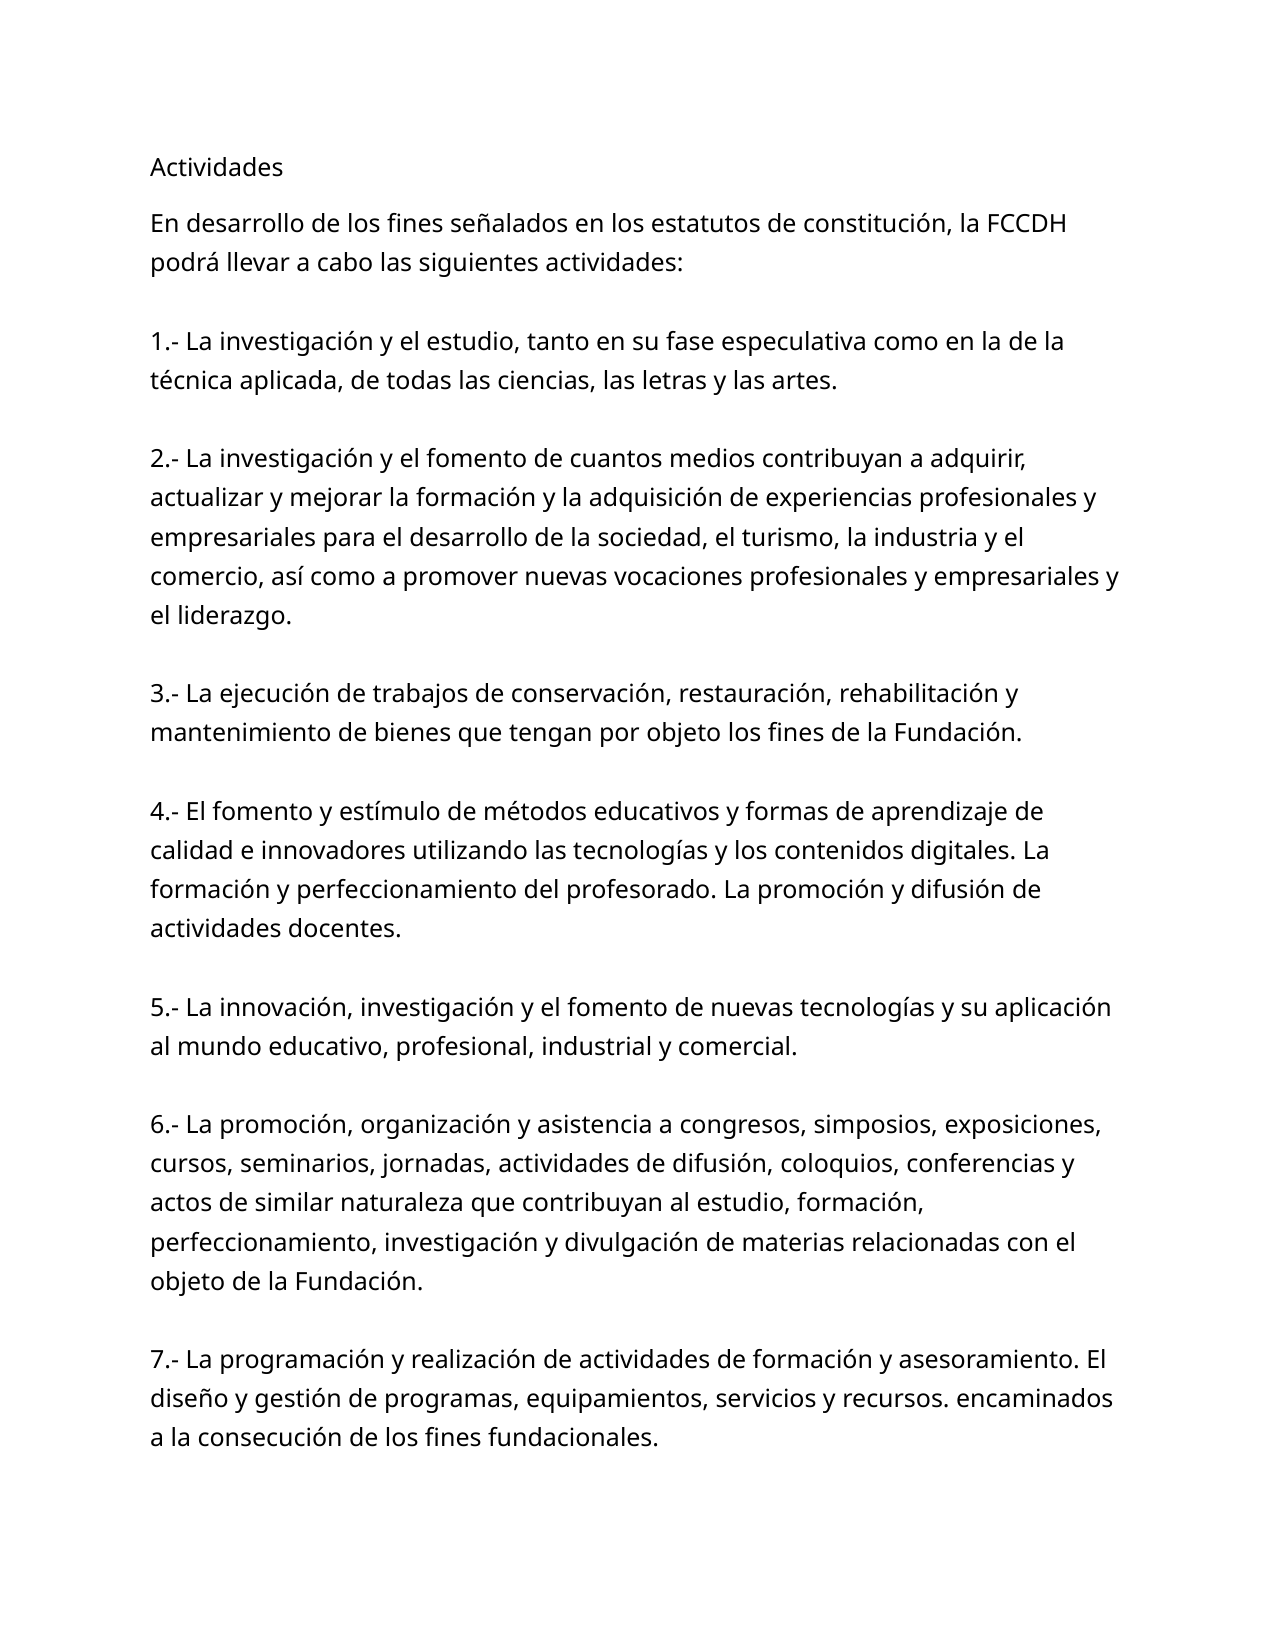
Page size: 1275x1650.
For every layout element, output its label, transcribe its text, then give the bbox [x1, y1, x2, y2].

text En desarrollo de los fines señalados en los estatutos de constitución, la FCCDH podrá llevar a cabo las siguientes actividades: 1.- La investigación y el estudio, tanto en su fase especulativa como en la de la técnica aplicada, de todas las ciencias, las letras y las artes. 2.- La investigación y el fomento de cuantos medios contribuyan a adquirir, actualizar y mejorar la formación y la adquisición de experiencias profesionales y empresariales para el desarrollo de la sociedad, el turismo, la industria y el comercio, así como a promover nuevas vocaciones profesionales y empresariales y el liderazgo. 3.- La ejecución de trabajos de conservación, restauración, rehabilitación y mantenimiento de bienes que tengan por objeto los fines de la Fundación. 4.- El fomento y estímulo de métodos educativos y formas de aprendizaje de calidad e innovadores utilizando las tecnologías y los contenidos digitales. La formación y perfeccionamiento del profesorado. La promoción y difusión de actividades docentes. 5.- La innovación, investigación y el fomento de nuevas tecnologías y su aplicación al mundo educativo, profesional, industrial y comercial. 6.- La promoción, organización y asistencia a congresos, simposios, exposiciones, cursos, seminarios, jornadas, actividades de difusión, coloquios, conferencias y actos de similar naturaleza que contribuyan al estudio, formación, perfeccionamiento, investigación y divulgación de materias relacionadas con el objeto de la Fundación. 7.- La programación y realización de actividades de formación y asesoramiento. El diseño y gestión de programas, equipamientos, servicios y recursos. encaminados a la consecución de los fines fundacionales. [150, 206, 1125, 1493]
text Actividades [150, 150, 1125, 184]
